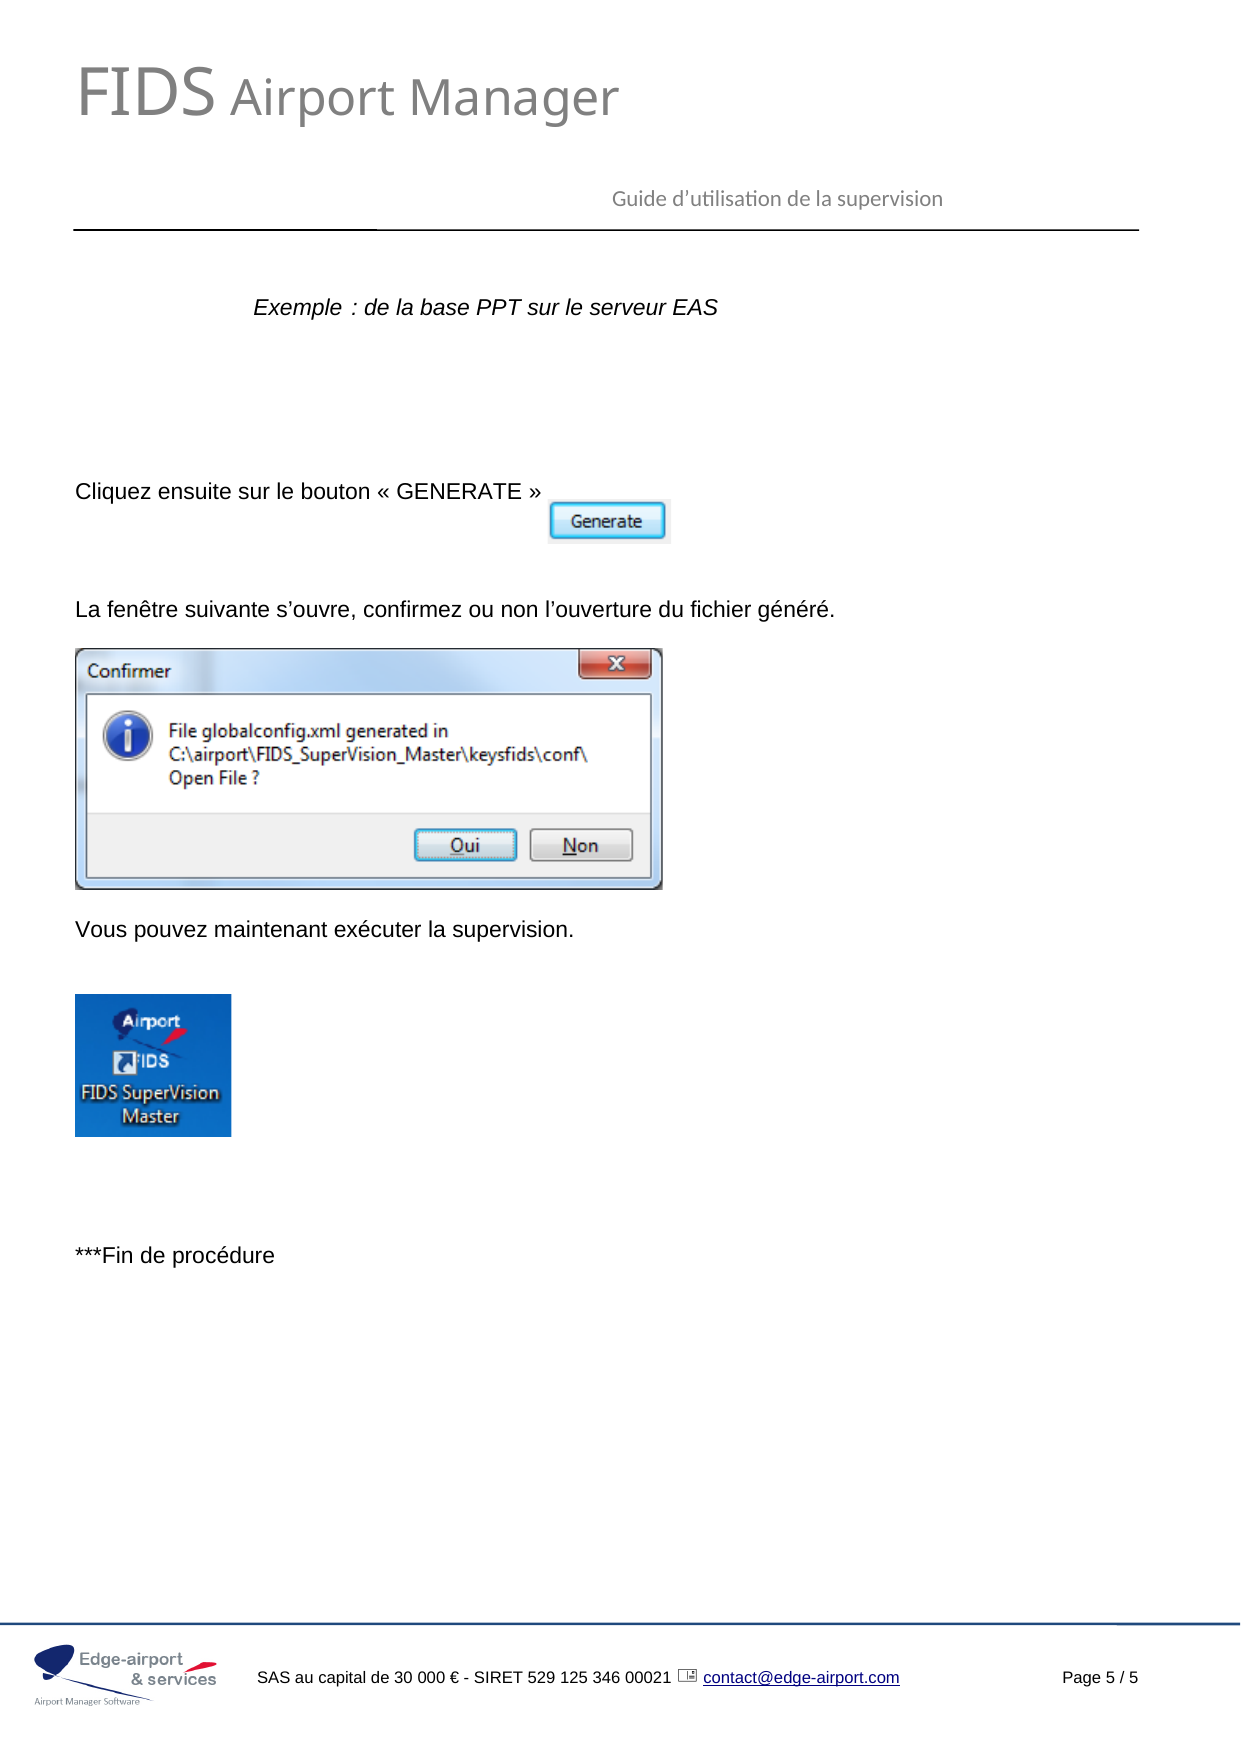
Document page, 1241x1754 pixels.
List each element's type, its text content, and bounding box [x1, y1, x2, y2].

text Exemple : de la base PPT sur le serveur EAS [75, 293, 1165, 320]
text Cliquez ensuite sur le bouton « GENERATE » [75, 478, 1165, 543]
text Vous pouvez maintenant exécuter la supervision. [75, 916, 1165, 942]
text La fenêtre suivante s’ouvre, confirmez ou non l’ouverture du fichier généré. [75, 596, 1165, 622]
text ***Fin de procédure [75, 1242, 1165, 1269]
